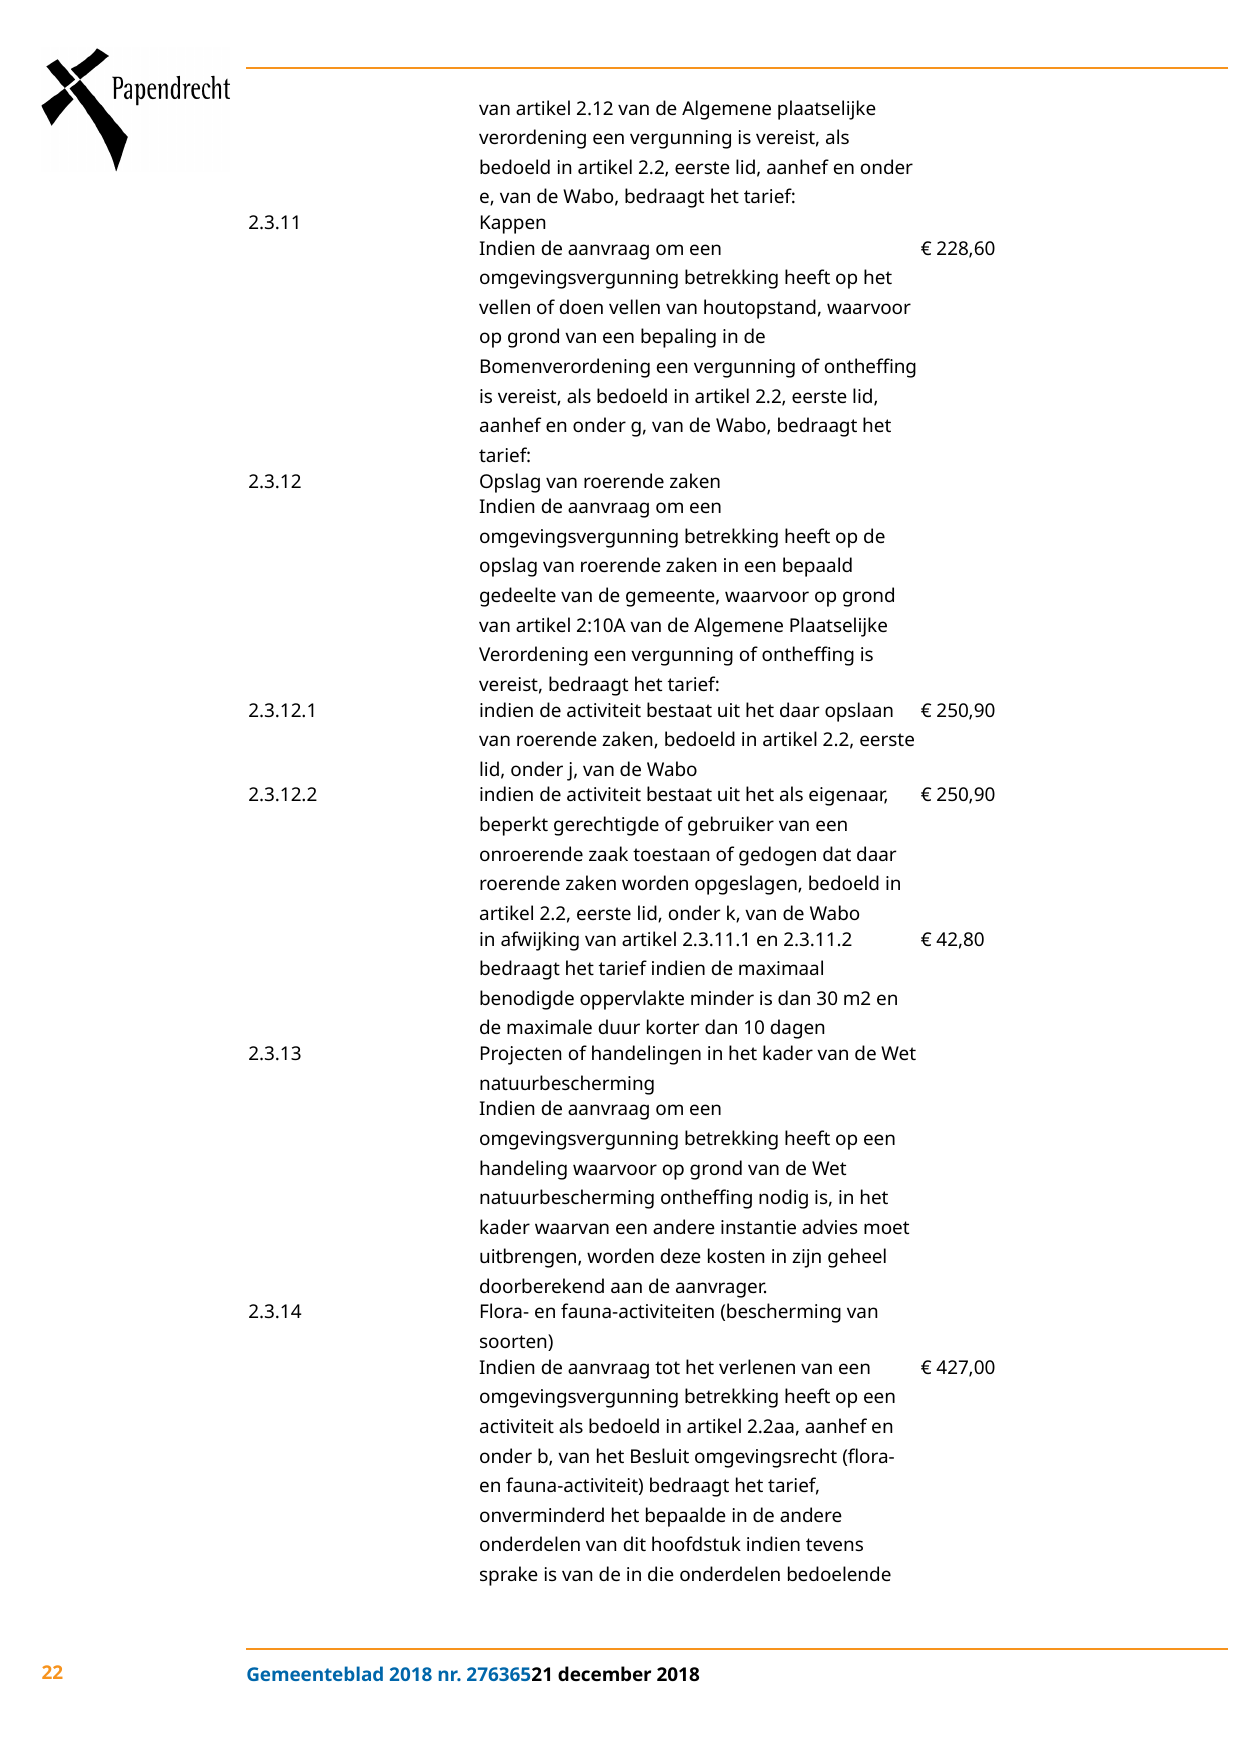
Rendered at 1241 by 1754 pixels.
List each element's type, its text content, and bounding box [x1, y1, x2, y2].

table_cell Indien de aanvraag om een omgevingsvergunning betrekking heeft op een handeling waarvoor op grond van de Wet natuurbescherming ontheffing nodig is, in het kader waarvan een andere instantie advies moet uitbrengen, worden deze kosten in zijn geheel doorberekend aan de aanvrager. [479, 1096, 921, 1299]
table_cell [921, 1040, 1152, 1096]
table_cell 2.3.12.2 [248, 782, 479, 926]
table_cell 2.3.12.1 [248, 697, 479, 782]
table_cell in afwijking van artikel 2.3.11.1 en 2.3.11.2 bedraagt het tarief indien de maximaal benodigde oppervlakte minder is dan 30 m2 en de maximale duur korter dan 10 dagen [479, 926, 921, 1040]
table_cell 2.3.14 [248, 1299, 479, 1354]
table_cell Indien de aanvraag om een omgevingsvergunning betrekking heeft op het vellen of doen vellen van houtopstand, waarvoor op grond van een bepaling in de Bomenverordening een vergunning of ontheffing is vereist, als bedoeld in artikel 2.2, eerste lid, aanhef en onder g, van de Wabo, bedraagt het tarief: [479, 235, 921, 468]
table_cell indien de activiteit bestaat uit het daar opslaan van roerende zaken, bedoeld in artikel 2.2, eerste lid, onder j, van de Wabo [479, 697, 921, 782]
table_cell [248, 926, 479, 1040]
table_cell Indien de aanvraag om een omgevingsvergunning betrekking heeft op de opslag van roerende zaken in een bepaald gedeelte van de gemeente, waarvoor op grond van artikel 2:10A van de Algemene Plaatselijke Verordening een vergunning of ontheffing is vereist, bedraagt het tarief: [479, 494, 921, 697]
table_cell [248, 235, 479, 468]
table_cell € 228,60 [921, 235, 1152, 468]
table_cell [921, 209, 1152, 235]
table_cell [921, 1299, 1152, 1354]
table_cell € 42,80 [921, 926, 1152, 1040]
table_cell [248, 494, 479, 697]
table_cell [248, 95, 479, 209]
table_cell [248, 1354, 479, 1587]
table_cell Flora- en fauna-activiteiten (bescherming van soorten) [479, 1299, 921, 1354]
picture [41, 47, 231, 172]
table_cell Indien de aanvraag tot het verlenen van een omgevingsvergunning betrekking heeft op een activiteit als bedoeld in artikel 2.2aa, aanhef en onder b, van het Besluit omgevingsrecht (flora- en fauna-activiteit) bedraagt het tarief, onverminderd het bepaalde in de andere onderdelen van dit hoofdstuk indien tevens sprake is van de in die onderdelen bedoelende [479, 1354, 921, 1587]
table_cell Opslag van roerende zaken [479, 468, 921, 493]
table_cell € 427,00 [921, 1354, 1152, 1587]
table_cell [921, 1096, 1152, 1299]
table_cell Kappen [479, 209, 921, 235]
table_cell 2.3.13 [248, 1040, 479, 1096]
table_cell [921, 95, 1152, 209]
table_cell 2.3.12 [248, 468, 479, 493]
table_cell 2.3.11 [248, 209, 479, 235]
table_cell indien de activiteit bestaat uit het als eigenaar, beperkt gerechtigde of gebruiker van een onroerende zaak toestaan of gedogen dat daar roerende zaken worden opgeslagen, bedoeld in artikel 2.2, eerste lid, onder k, van de Wabo [479, 782, 921, 926]
table_cell [248, 1096, 479, 1299]
table_cell € 250,90 [921, 782, 1152, 926]
table_cell € 250,90 [921, 697, 1152, 782]
table_cell [921, 494, 1152, 697]
table_cell [921, 468, 1152, 493]
table_cell Projecten of handelingen in het kader van de Wet natuurbescherming [479, 1040, 921, 1096]
table_cell van artikel 2.12 van de Algemene plaatselijke verordening een vergunning is vereist, als bedoeld in artikel 2.2, eerste lid, aanhef en onder e, van de Wabo, bedraagt het tarief: [479, 95, 921, 209]
